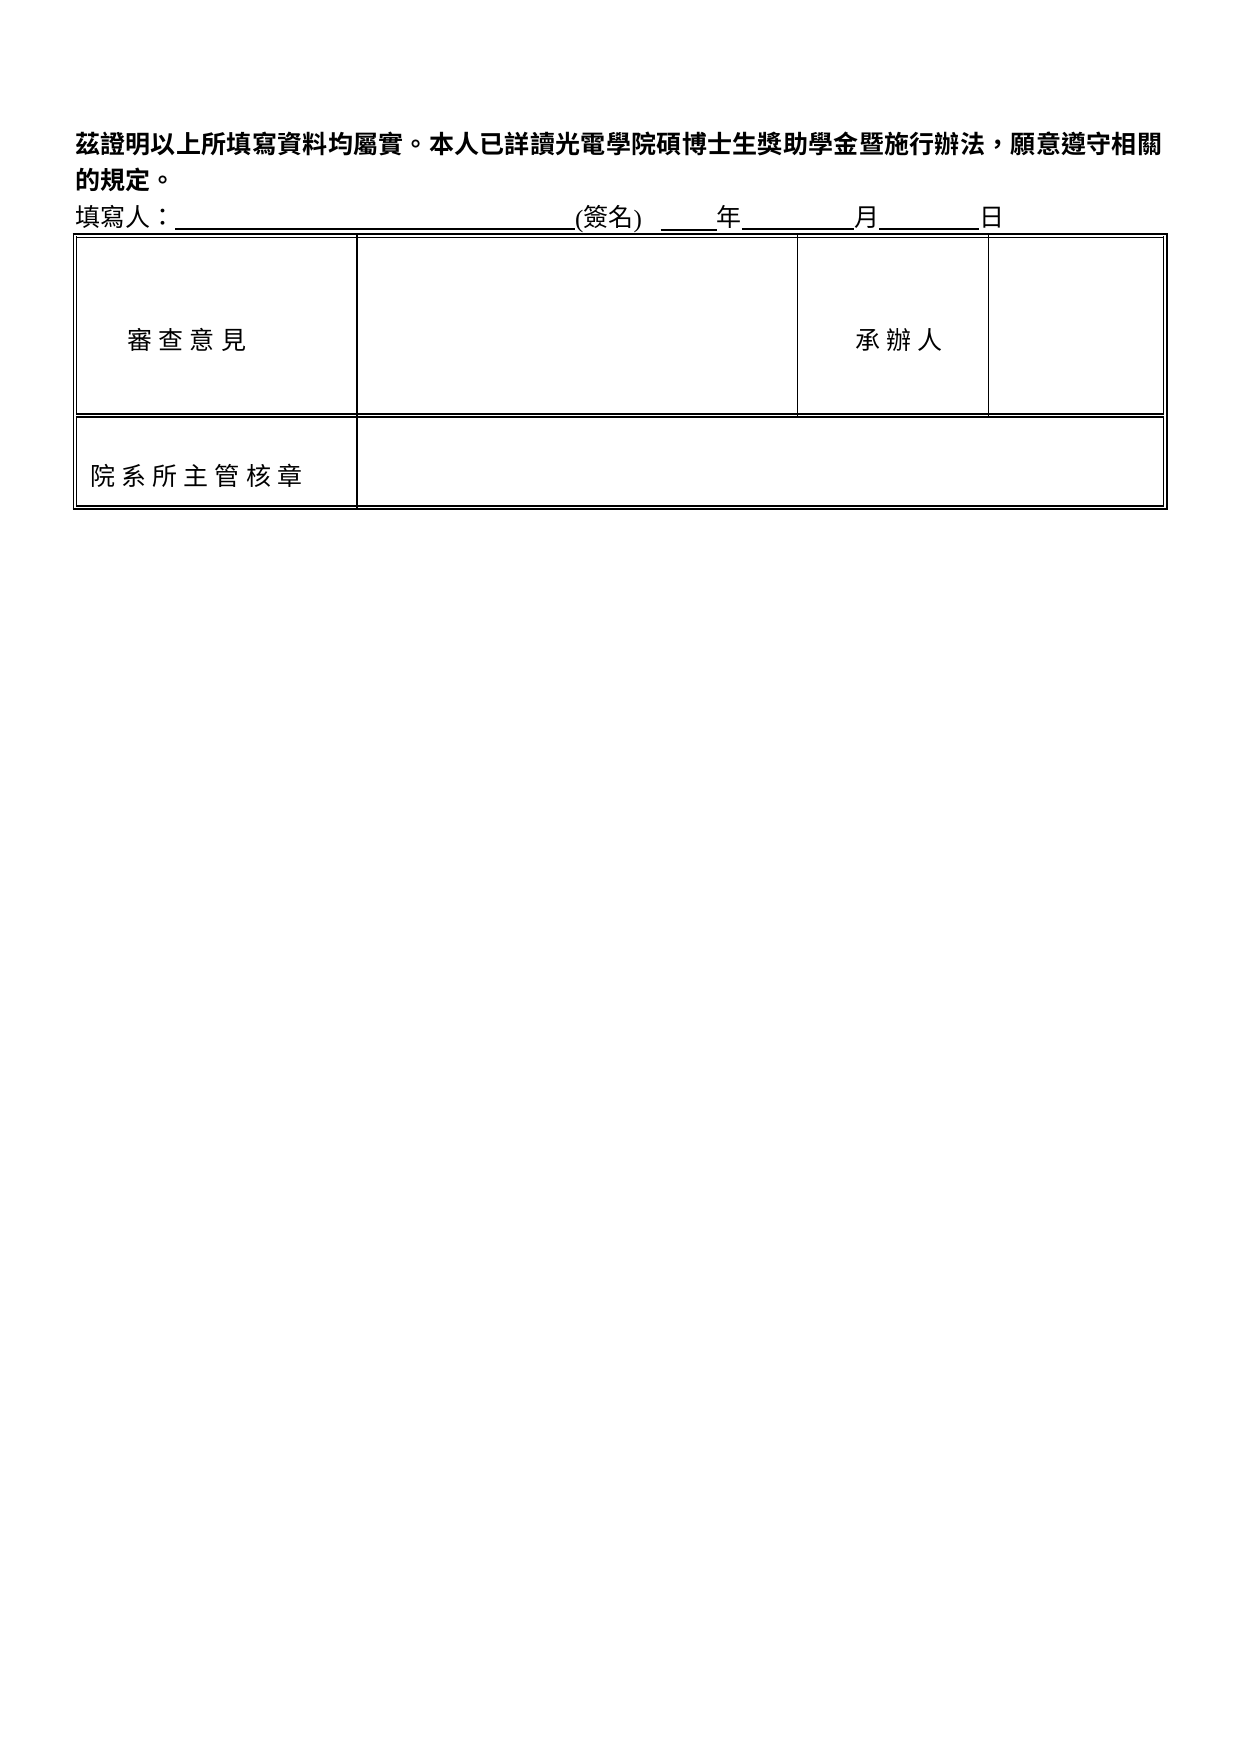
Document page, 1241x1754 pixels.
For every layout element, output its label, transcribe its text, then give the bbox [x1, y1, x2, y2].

table_header 承辦人 [798, 238, 988, 413]
table_cell [358, 418, 1163, 505]
table_cell 院系所主管核章 [77, 418, 356, 505]
table_header [989, 238, 1163, 413]
text 茲證明以上所填寫資料均屬實。本人已詳讀光電學院碩博士生獎助學金暨施行辦法，願意遵守相關的規定。 [75, 124, 1165, 197]
table_header [358, 238, 797, 413]
text 填寫人： (簽名) 年 月 日 [75, 197, 1165, 233]
table_header 審查意見 [77, 238, 356, 413]
